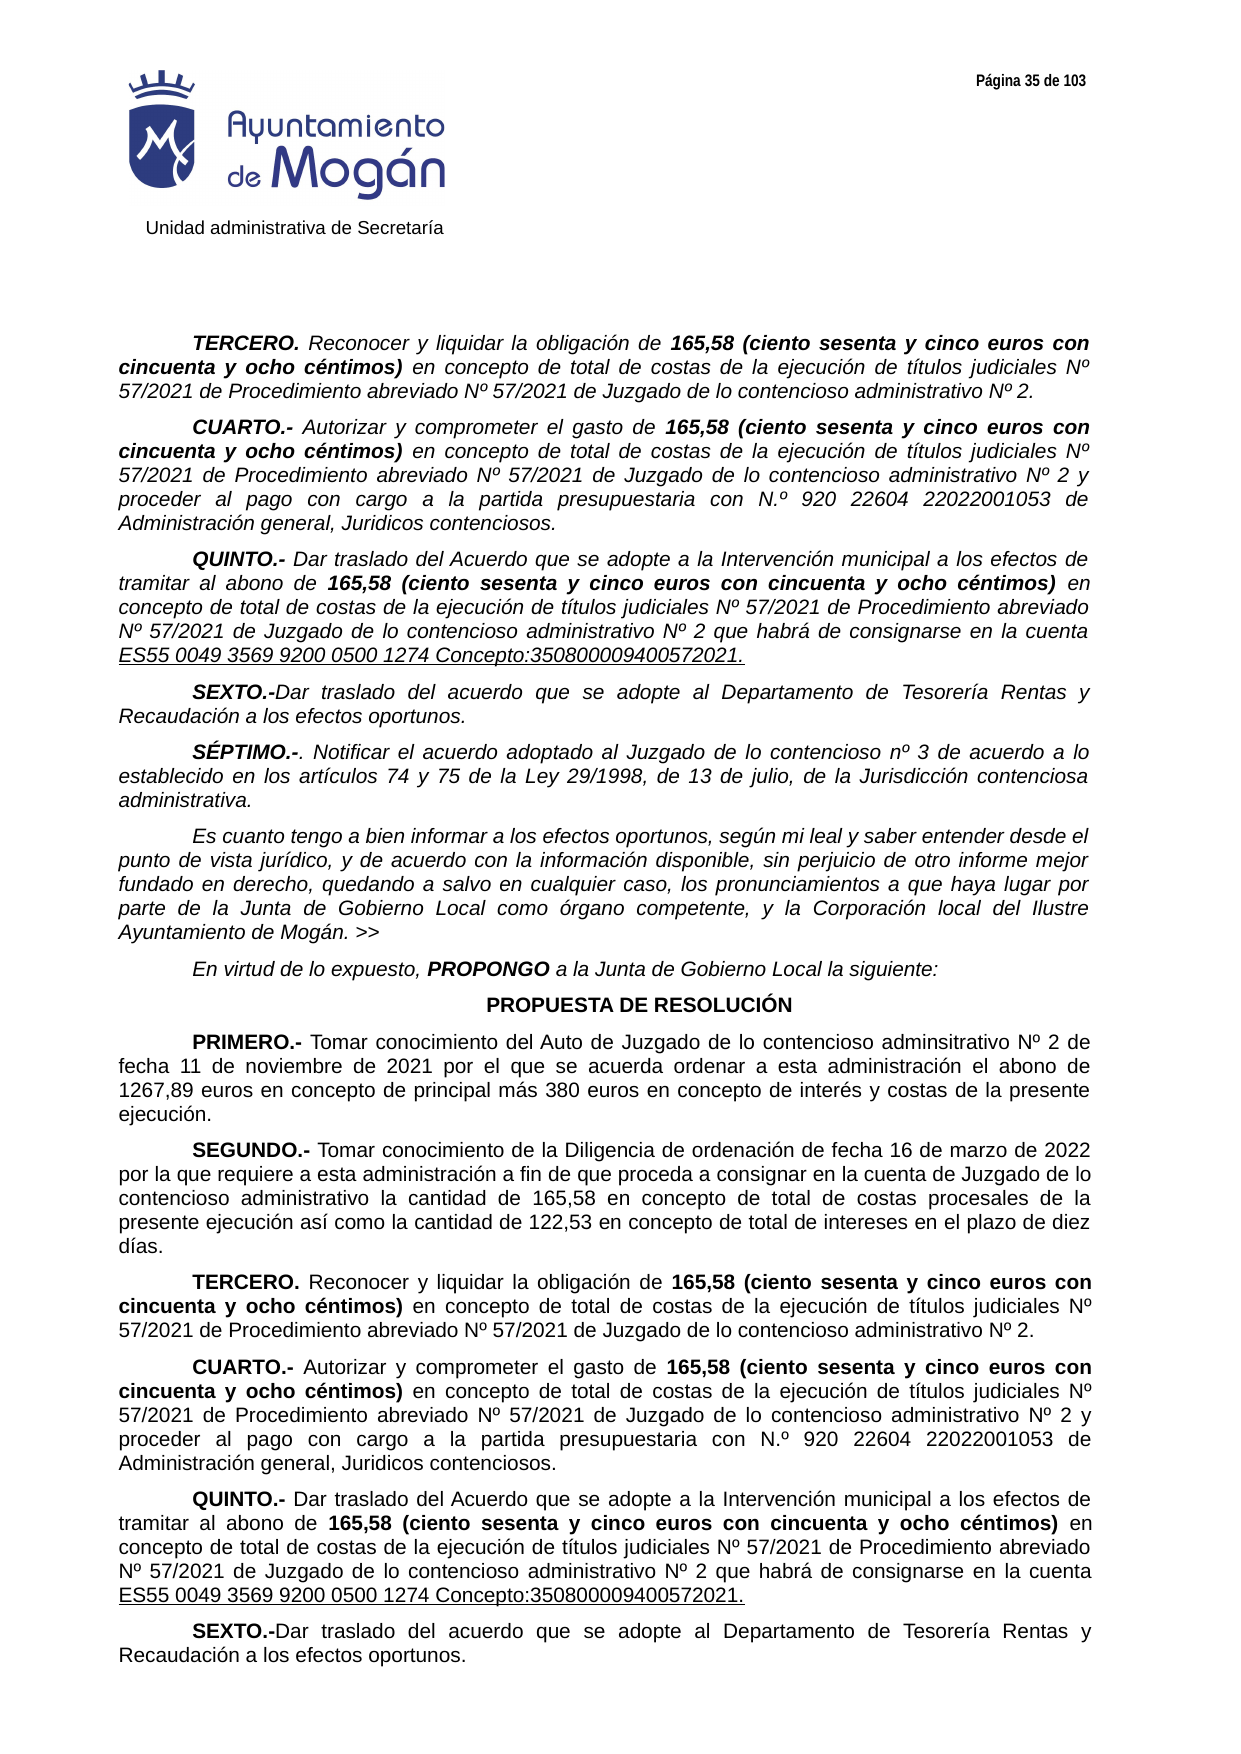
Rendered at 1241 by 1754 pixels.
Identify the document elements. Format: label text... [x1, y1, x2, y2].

text CUARTO.- Autorizar y comprometer el gasto de 165,58 (ciento sesenta y cinco euros con cincuenta y ocho céntimos) en concepto de total de costas de la ejecución de títulos judiciales Nº 57/2021 de Procedimiento abreviado Nº 57/2021 de Juzgado de lo contencioso administrativo Nº 2 y proceder al pago con cargo a la partida presupuestaria con N.º 920 22604 22022001053 de Administración general, Juridicos contenciosos. [118, 415, 1092, 535]
text SEGUNDO.- Tomar conocimiento de la Diligencia de ordenación de fecha 16 de marzo de 2022 por la que requiere a esta administración a fin de que proceda a consignar en la cuenta de Juzgado de lo contencioso administrativo la cantidad de 165,58 en concepto de total de costas procesales de la presente ejecución así como la cantidad de 122,53 en concepto de total de intereses en el plazo de diez días. [118, 1138, 1092, 1258]
text TERCERO. Reconocer y liquidar la obligación de 165,58 (ciento sesenta y cinco euros con cincuenta y ocho céntimos) en concepto de total de costas de la ejecución de títulos judiciales Nº 57/2021 de Procedimiento abreviado Nº 57/2021 de Juzgado de lo contencioso administrativo Nº 2. [118, 1270, 1092, 1342]
text En virtud de lo expuesto, PROPONGO a la Junta de Gobierno Local la siguiente: [118, 957, 1092, 981]
text QUINTO.- Dar traslado del Acuerdo que se adopte a la Intervención municipal a los efectos de tramitar al abono de 165,58 (ciento sesenta y cinco euros con cincuenta y ocho céntimos) en concepto de total de costas de la ejecución de títulos judiciales Nº 57/2021 de Procedimiento abreviado Nº 57/2021 de Juzgado de lo contencioso administrativo Nº 2 que habrá de consignarse en la cuenta ES55 0049 3569 9200 0500 1274 Concepto:350800009400572021. [118, 547, 1092, 667]
text PRIMERO.- Tomar conocimiento del Auto de Juzgado de lo contencioso adminsitrativo Nº 2 de fecha 11 de noviembre de 2021 por el que se acuerda ordenar a esta administración el abono de 1267,89 euros en concepto de principal más 380 euros en concepto de interés y costas de la presente ejecución. [118, 1029, 1092, 1125]
text SEXTO.-Dar traslado del acuerdo que se adopte al Departamento de Tesorería Rentas y Recaudación a los efectos oportunos. [118, 1619, 1092, 1667]
text QUINTO.- Dar traslado del Acuerdo que se adopte a la Intervención municipal a los efectos de tramitar al abono de 165,58 (ciento sesenta y cinco euros con cincuenta y ocho céntimos) en concepto de total de costas de la ejecución de títulos judiciales Nº 57/2021 de Procedimiento abreviado Nº 57/2021 de Juzgado de lo contencioso administrativo Nº 2 que habrá de consignarse en la cuenta ES55 0049 3569 9200 0500 1274 Concepto:350800009400572021. [118, 1487, 1092, 1607]
picture [128, 70, 445, 206]
text Es cuanto tengo a bien informar a los efectos oportunos, según mi leal y saber entender desde el punto de vista jurídico, y de acuerdo con la información disponible, sin perjuicio de otro informe mejor fundado en derecho, quedando a salvo en cualquier caso, los pronunciamientos a que haya lugar por parte de la Junta de Gobierno Local como órgano competente, y la Corporación local del Ilustre Ayuntamiento de Mogán. >> [118, 824, 1092, 944]
text SEXTO.-Dar traslado del acuerdo que se adopte al Departamento de Tesorería Rentas y Recaudación a los efectos oportunos. [118, 679, 1092, 727]
text CUARTO.- Autorizar y comprometer el gasto de 165,58 (ciento sesenta y cinco euros con cincuenta y ocho céntimos) en concepto de total de costas de la ejecución de títulos judiciales Nº 57/2021 de Procedimiento abreviado Nº 57/2021 de Juzgado de lo contencioso administrativo Nº 2 y proceder al pago con cargo a la partida presupuestaria con N.º 920 22604 22022001053 de Administración general, Juridicos contenciosos. [118, 1354, 1092, 1474]
text TERCERO. Reconocer y liquidar la obligación de 165,58 (ciento sesenta y cinco euros con cincuenta y ocho céntimos) en concepto de total de costas de la ejecución de títulos judiciales Nº 57/2021 de Procedimiento abreviado Nº 57/2021 de Juzgado de lo contencioso administrativo Nº 2. [118, 331, 1092, 402]
text PROPUESTA DE RESOLUCIÓN [118, 993, 1092, 1017]
text SÉPTIMO.-. Notificar el acuerdo adoptado al Juzgado de lo contencioso nº 3 de acuerdo a lo establecido en los artículos 74 y 75 de la Ley 29/1998, de 13 de julio, de la Jurisdicción contenciosa administrativa. [118, 740, 1092, 812]
